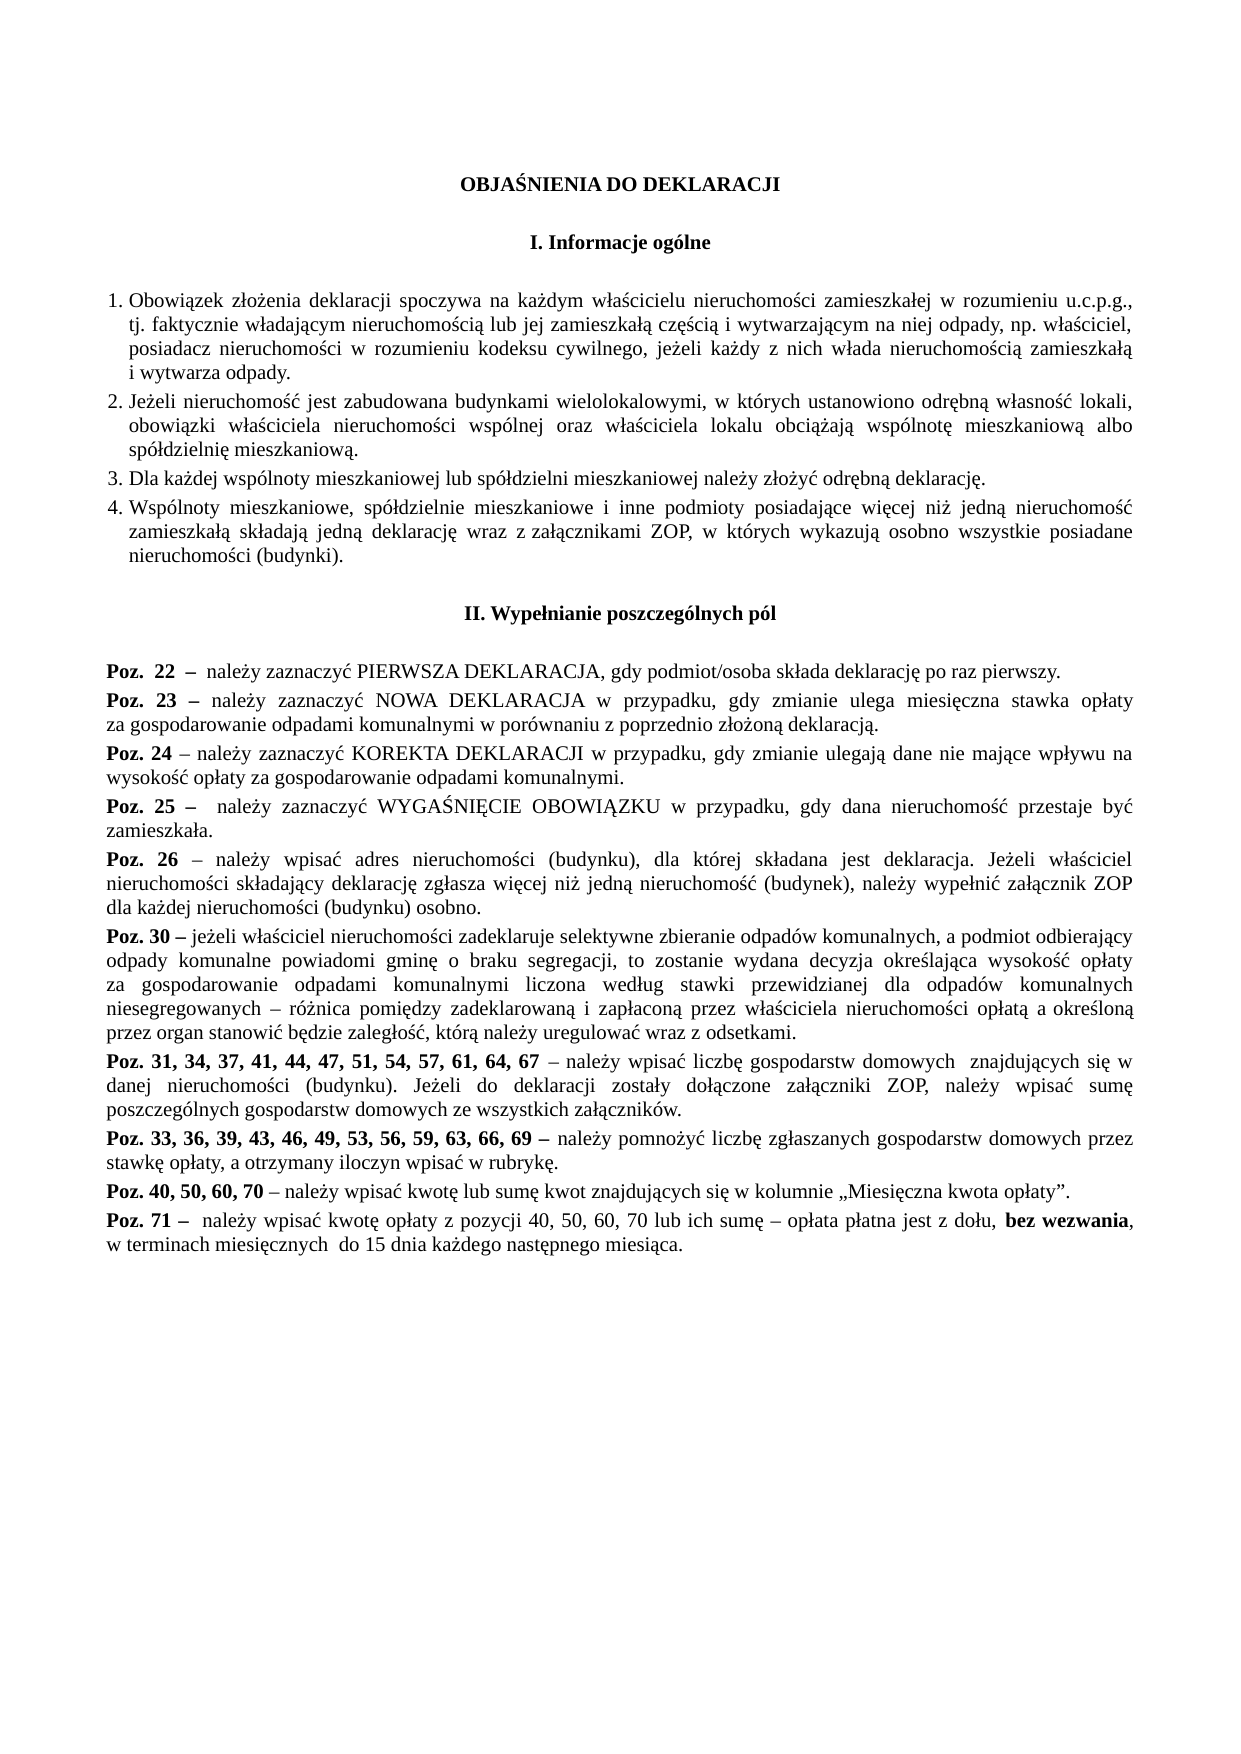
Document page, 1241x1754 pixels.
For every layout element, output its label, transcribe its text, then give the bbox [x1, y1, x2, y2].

text Poz. 40, 50, 60, 70 – należy wpisać kwotę lub sumę kwot znajdujących się w kolumnie „Miesięczna kwota opłaty”. [106, 1179, 1134, 1203]
text Poz. 26 – należy wpisać adres nieruchomości (budynku), dla której składana jest deklaracja. Jeżeli właściciel nieruchomości składający deklarację zgłasza więcej niż jedną nieruchomość (budynek), należy wypełnić załącznik ZOP dla każdej nieruchomości (budynku) osobno. [106, 847, 1134, 919]
text I. Informacje ogólne [106, 229, 1134, 254]
text Poz. 22 – należy zaznaczyć PIERWSZA DEKLARACJA, gdy podmiot/osoba składa deklarację po raz pierwszy. [106, 659, 1134, 683]
text Poz. 25 – należy zaznaczyć WYGAŚNIĘCIE OBOWIĄZKU w przypadku, gdy dana nieruchomość przestaje być zamieszkała. [106, 794, 1134, 842]
text Poz. 24 – należy zaznaczyć KOREKTA DEKLARACJI w przypadku, gdy zmianie ulegają dane nie mające wpływu na wysokość opłaty za gospodarowanie odpadami komunalnymi. [106, 741, 1134, 789]
list Dla każdej wspólnoty mieszkaniowej lub spółdzielni mieszkaniowej należy złożyć odrębną deklarację. [107, 466, 1134, 490]
list Obowiązek złożenia deklaracji spoczywa na każdym właścicielu nieruchomości zamieszkałej w rozumieniu u.c.p.g., tj. faktycznie władającym nieruchomością lub jej zamieszkałą częścią i wytwarzającym na niej odpady, np. właściciel, posiadacz nieruchomości w rozumieniu kodeksu cywilnego, jeżeli każdy z nich włada nieruchomością zamieszkałą i wytwarza odpady. [107, 287, 1134, 384]
text Poz. 31, 34, 37, 41, 44, 47, 51, 54, 57, 61, 64, 67 – należy wpisać liczbę gospodarstw domowych znajdujących się w danej nieruchomości (budynku). Jeżeli do deklaracji zostały dołączone załączniki ZOP, należy wpisać sumę poszczególnych gospodarstw domowych ze wszystkich załączników. [106, 1049, 1134, 1121]
text OBJAŚNIENIA DO DEKLARACJI [106, 148, 1134, 196]
list Wspólnoty mieszkaniowe, spółdzielnie mieszkaniowe i inne podmioty posiadające więcej niż jedną nieruchomość zamieszkałą składają jedną deklarację wraz z załącznikami ZOP, w których wykazują osobno wszystkie posiadane nieruchomości (budynki). [107, 495, 1134, 567]
text II. Wypełnianie poszczególnych pól [106, 601, 1134, 625]
text Poz. 23 – należy zaznaczyć NOWA DEKLARACJA w przypadku, gdy zmianie ulega miesięczna stawka opłaty za gospodarowanie odpadami komunalnymi w porównaniu z poprzednio złożoną deklaracją. [106, 688, 1134, 736]
text Poz. 71 – należy wpisać kwotę opłaty z pozycji 40, 50, 60, 70 lub ich sumę – opłata płatna jest z dołu, bez wezwania, w terminach miesięcznych do 15 dnia każdego następnego miesiąca. [106, 1208, 1134, 1256]
text Poz. 33, 36, 39, 43, 46, 49, 53, 56, 59, 63, 66, 69 – należy pomnożyć liczbę zgłaszanych gospodarstw domowych przez stawkę opłaty, a otrzymany iloczyn wpisać w rubrykę. [106, 1126, 1134, 1174]
list Jeżeli nieruchomość jest zabudowana budynkami wielolokalowymi, w których ustanowiono odrębną własność lokali, obowiązki właściciela nieruchomości wspólnej oraz właściciela lokalu obciążają wspólnotę mieszkaniową albo spółdzielnię mieszkaniową. [107, 389, 1134, 461]
text Poz. 30 – jeżeli właściciel nieruchomości zadeklaruje selektywne zbieranie odpadów komunalnych, a podmiot odbierający odpady komunalne powiadomi gminę o braku segregacji, to zostanie wydana decyzja określająca wysokość opłaty za gospodarowanie odpadami komunalnymi liczona według stawki przewidzianej dla odpadów komunalnych niesegregowanych – różnica pomiędzy zadeklarowaną i zapłaconą przez właściciela nieruchomości opłatą a określoną przez organ stanowić będzie zaległość, którą należy uregulować wraz z odsetkami. [106, 924, 1134, 1044]
